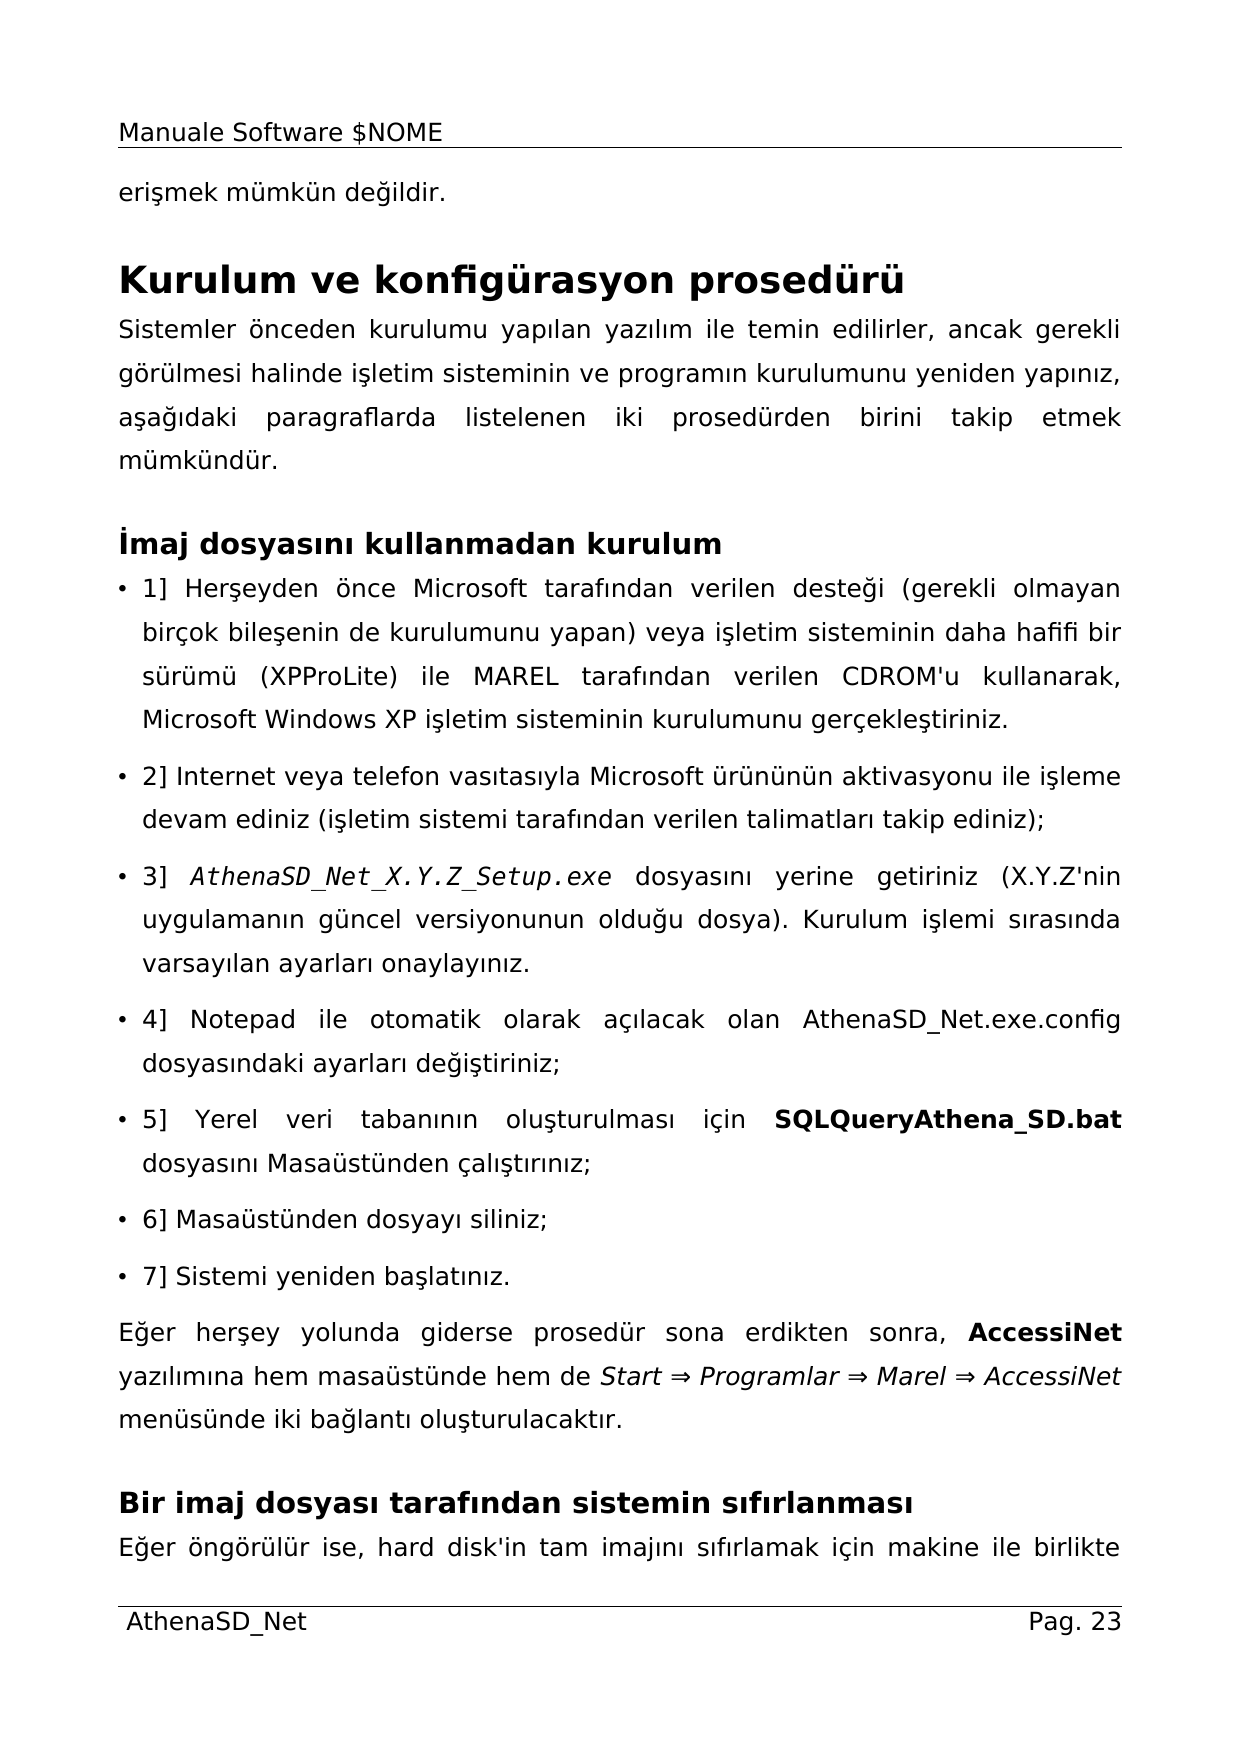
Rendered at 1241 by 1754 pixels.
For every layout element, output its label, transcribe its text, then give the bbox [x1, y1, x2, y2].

list 7] Sistemi yeniden başlatınız. [118, 1262, 1122, 1291]
list 4] Notepad ile otomatik olarak açılacak olan AthenaSD_Net.exe.config dosyasındaki ayarları değiştiriniz; [118, 1005, 1122, 1078]
text erişmek mümkün değildir. [118, 178, 1122, 207]
list 2] Internet veya telefon vasıtasıyla Microsoft ürününün aktivasyonu ile işleme devam ediniz (işletim sistemi tarafından verilen talimatları takip ediniz); [118, 762, 1122, 834]
text Eğer öngörülür ise, hard disk'in tam imajını sıfırlamak için makine ile birlikte [118, 1533, 1122, 1562]
list 6] Masaüstünden dosyayı siliniz; [118, 1205, 1122, 1234]
text Eğer herşey yolunda giderse prosedür sona erdikten sonra, AccessiNet yazılımına hem masaüstünde hem de Start ⇒ Programlar ⇒ Marel ⇒ AccessiNet menüsünde iki bağlantı oluşturulacaktır. [118, 1318, 1122, 1434]
list 5] Yerel veri tabanının oluşturulması için SQLQueryAthena_SD.bat dosyasını Masaüstünden çalıştırınız; [118, 1105, 1122, 1178]
subtitle Kurulum ve konfigürasyon prosedürü [118, 259, 1122, 303]
list 3] AthenaSD_Net_X.Y.Z_Setup.exe dosyasını yerine getiriniz (X.Y.Z'nin uygulamanın güncel versiyonunun olduğu dosya). Kurulum işlemi sırasında varsayılan ayarları onaylayınız. [118, 862, 1122, 978]
text Sistemler önceden kurulumu yapılan yazılım ile temin edilirler, ancak gerekli görülmesi halinde işletim sisteminin ve programın kurulumunu yeniden yapınız, aşağıdaki paragraflarda listelenen iki prosedürden birini takip etmek mümkündür. [118, 315, 1122, 476]
list 1] Herşeyden önce Microsoft tarafından verilen desteği (gerekli olmayan birçok bileşenin de kurulumunu yapan) veya işletim sisteminin daha hafifi bir sürümü (XPProLite) ile MAREL tarafından verilen CDROM'u kullanarak, Microsoft Windows XP işletim sisteminin kurulumunu gerçekleştiriniz. [118, 574, 1122, 734]
subtitle İmaj dosyasını kullanmadan kurulum [118, 528, 1122, 562]
subtitle Bir imaj dosyası tarafından sistemin sıfırlanması [118, 1487, 1122, 1521]
